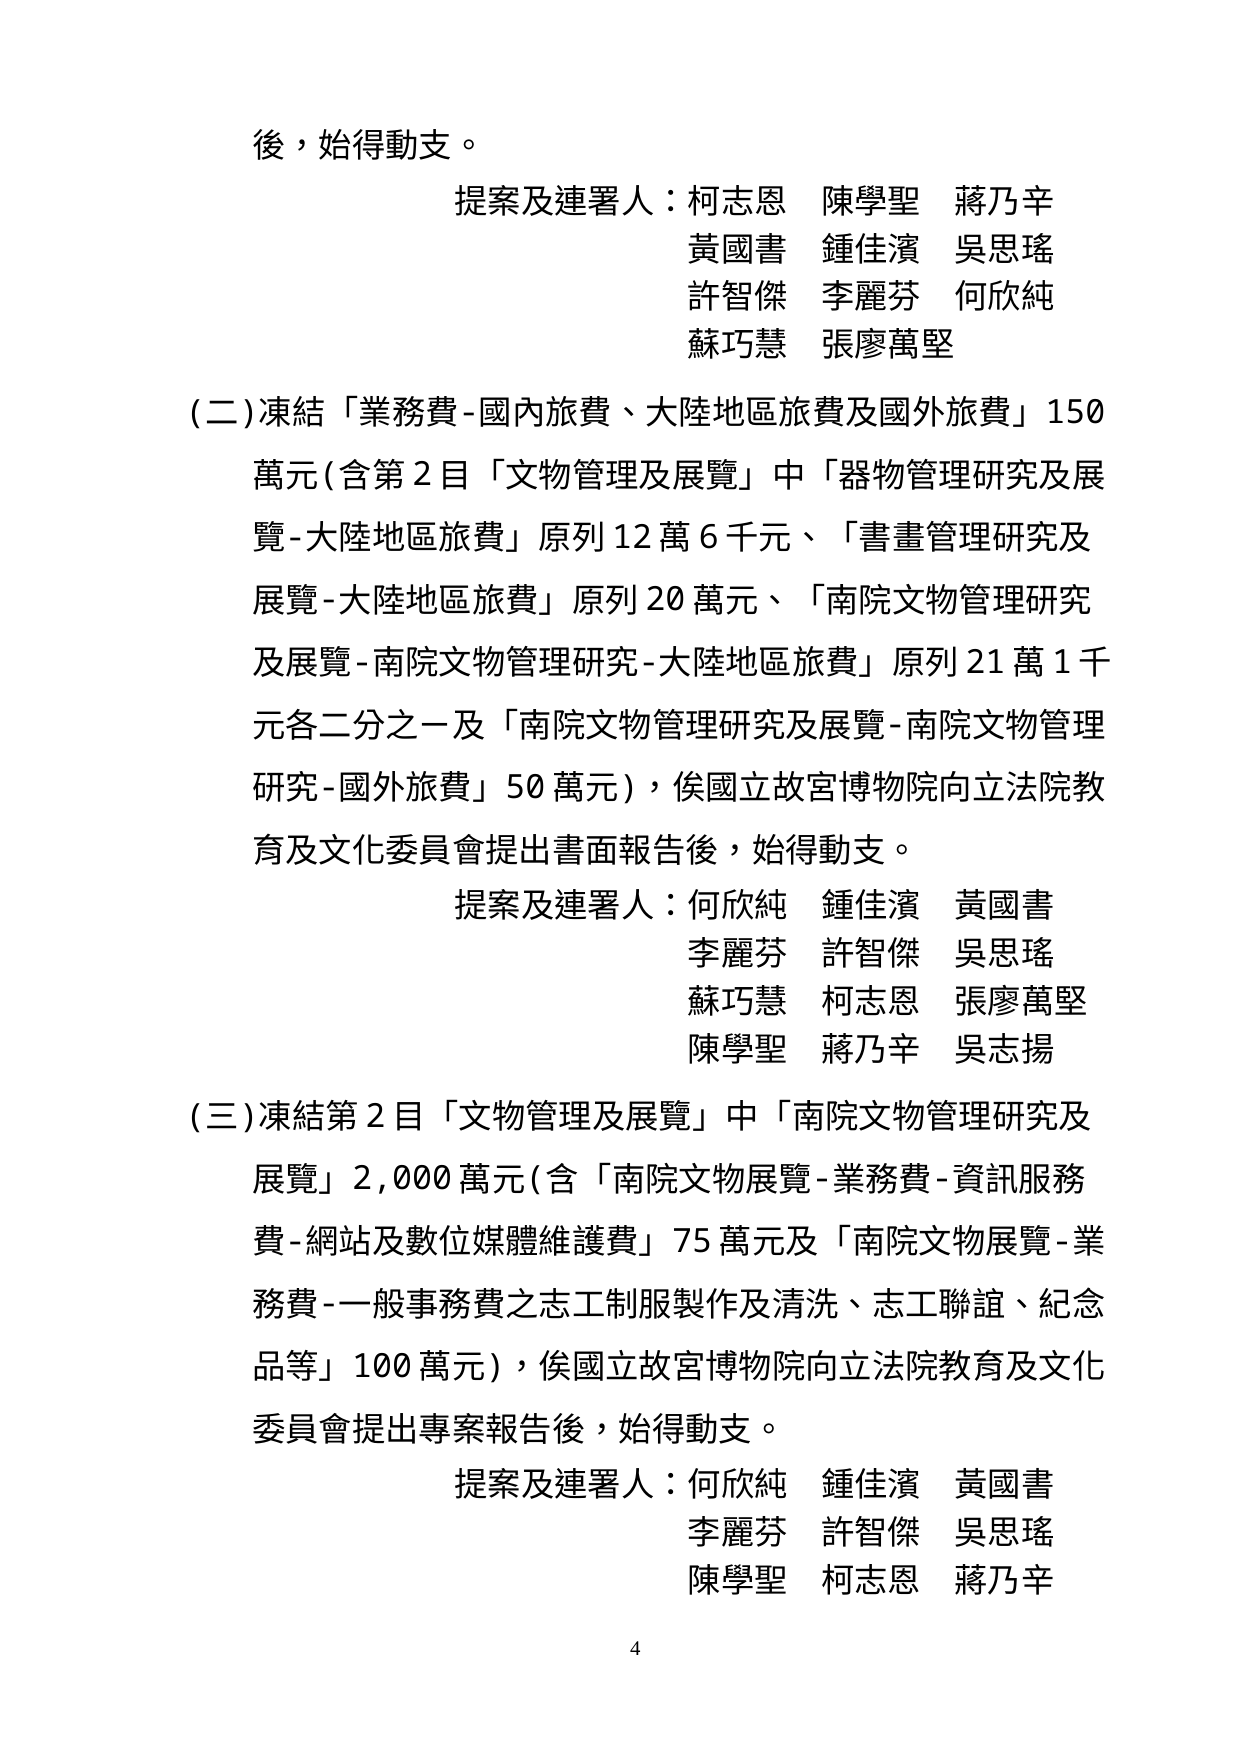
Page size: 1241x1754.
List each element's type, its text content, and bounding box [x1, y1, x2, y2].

text 蘇巧慧 張廖萬堅 [148, 318, 1122, 366]
text 提案及連署人：何欣純 鍾佳濱 黃國書 [148, 1458, 1122, 1506]
text 李麗芬 許智傑 吳思瑤 [148, 1506, 1122, 1554]
text 後，始得動支。 [185, 112, 1122, 175]
text 陳學聖 蔣乃辛 吳志揚 [148, 1023, 1122, 1071]
text (三)凍結第2目「文物管理及展覽」中「南院文物管理研究及展覽」2,000萬元(含「南院文物展覽-業務費-資訊服務費-網站及數位媒體維護費」75萬元及「南院文物展覽-業務費-一般事務費之志工制服製作及清洗、志工聯誼、紀念品等」100萬元)，俟國立故宮博物院向立法院教育及文化委員會提出專案報告後，始得動支。 [185, 1083, 1122, 1458]
text 黃國書 鍾佳濱 吳思瑤 [148, 223, 1122, 271]
text 提案及連署人：何欣純 鍾佳濱 黃國書 [148, 879, 1122, 927]
text 陳學聖 柯志恩 蔣乃辛 [148, 1554, 1122, 1602]
text 提案及連署人：柯志恩 陳學聖 蔣乃辛 [148, 175, 1122, 223]
text 許智傑 李麗芬 何欣純 [148, 271, 1122, 318]
text 李麗芬 許智傑 吳思瑤 [148, 927, 1122, 975]
text 蘇巧慧 柯志恩 張廖萬堅 [148, 975, 1122, 1023]
text (二)凍結「業務費-國內旅費、大陸地區旅費及國外旅費」150萬元(含第2目「文物管理及展覽」中「器物管理研究及展覽-大陸地區旅費」原列12萬6千元、「書畫管理研究及展覽-大陸地區旅費」原列20萬元、「南院文物管理研究及展覽-南院文物管理研究-大陸地區旅費」原列21萬1千元各二分之ㄧ及「南院文物管理研究及展覽-南院文物管理研究-國外旅費」50萬元)，俟國立故宮博物院向立法院教育及文化委員會提出書面報告後，始得動支。 [185, 379, 1122, 879]
